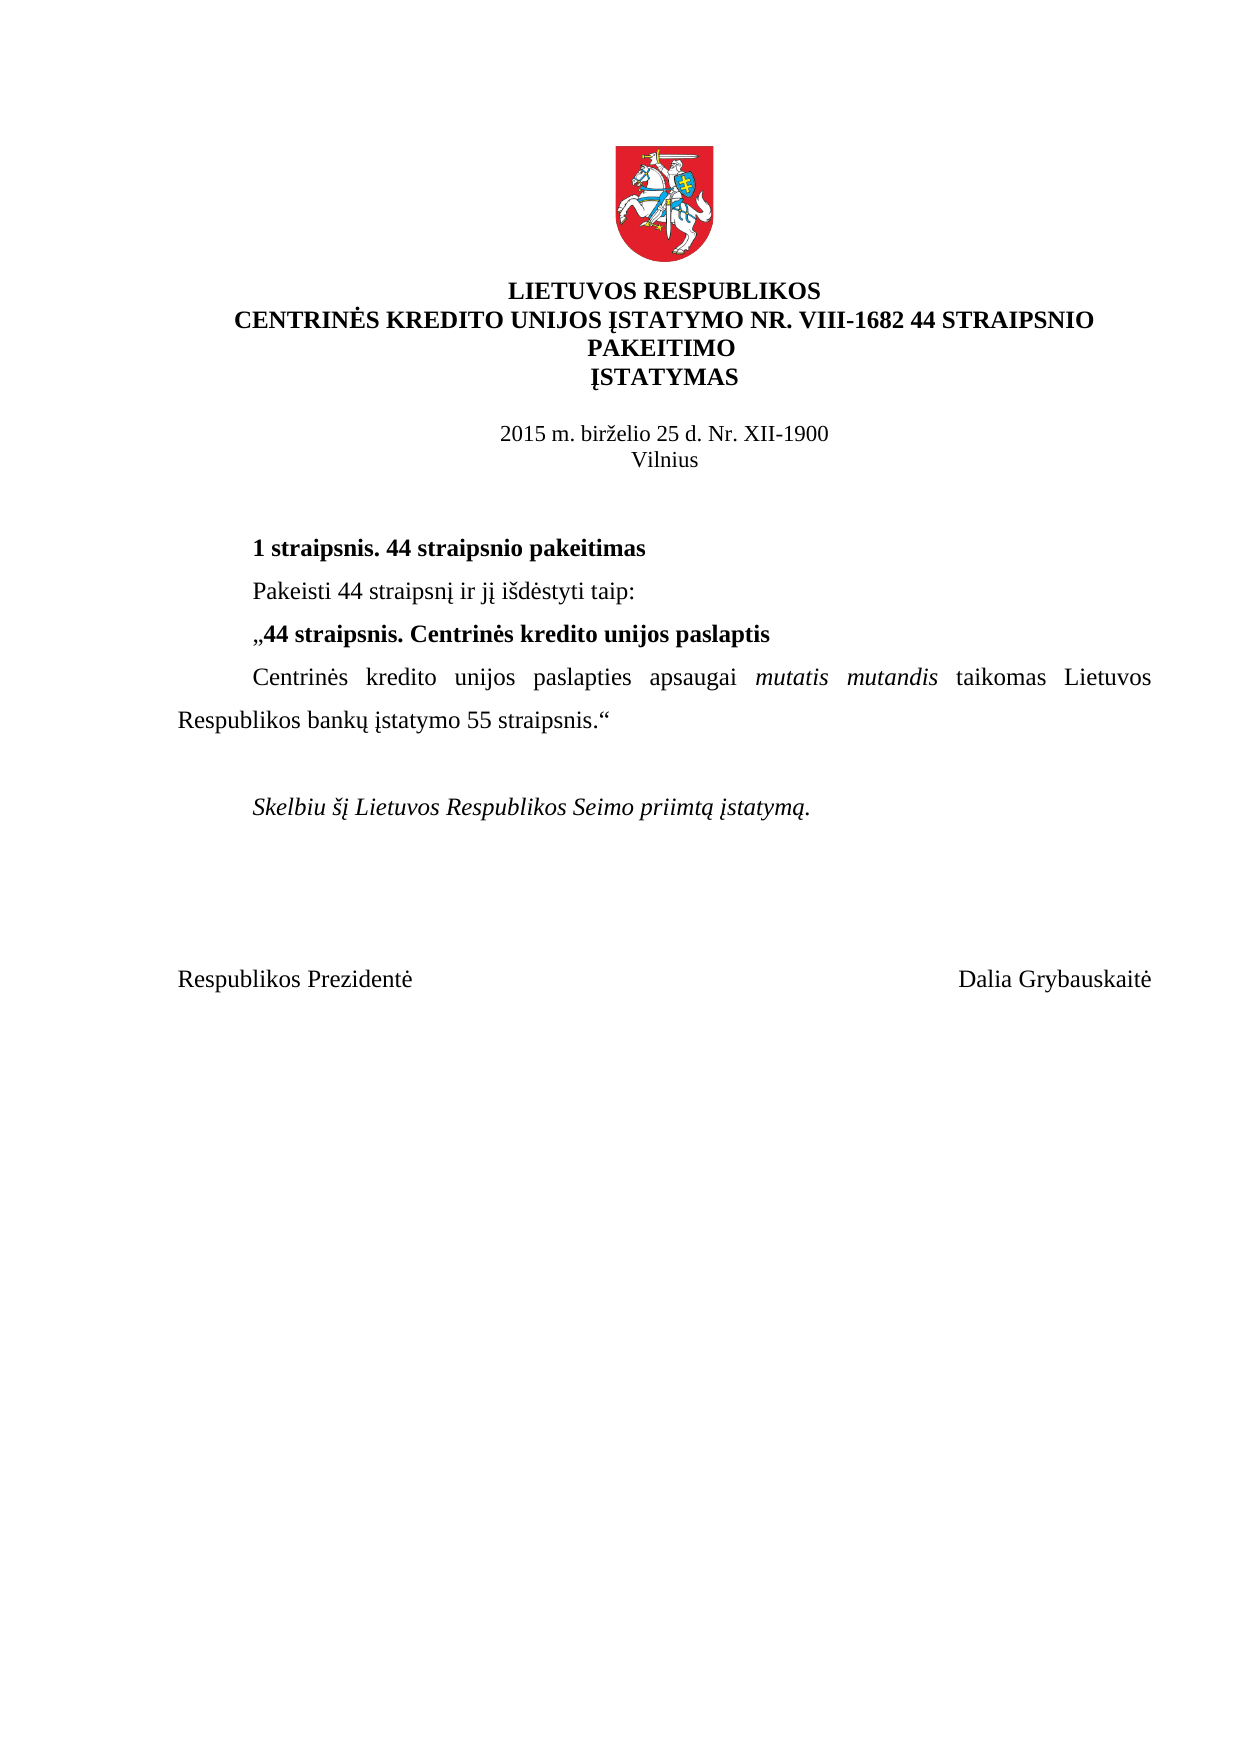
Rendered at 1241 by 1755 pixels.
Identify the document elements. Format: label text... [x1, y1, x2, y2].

text ĮSTATYMAS [177, 362, 1152, 391]
text Respublikos Prezidentė Dalia Grybauskaitė [177, 964, 1152, 993]
text „44 straipsnis. Centrinės kredito unijos paslaptis [177, 619, 1152, 648]
text Vilnius [177, 446, 1152, 472]
text LIETUVOS RESPUBLIKOS [177, 276, 1152, 305]
text 2015 m. birželio 25 d. Nr. XII-1900 [177, 420, 1152, 446]
text Skelbiu šį Lietuvos Respublikos Seimo priimtą įstatymą. [177, 792, 1152, 820]
text Pakeisti 44 straipsnį ir jį išdėstyti taip: [177, 576, 1152, 605]
text CENTRINĖS KREDITO UNIJOS ĮSTATYMO NR. VIII-1682 44 STRAIPSNIO PAKEITIMO [177, 305, 1152, 362]
text Centrinės kredito unijos paslapties apsaugai mutatis mutandis taikomas Lietuvos Respublikos bankų įstatymo 55 straipsnis.“ [177, 662, 1152, 734]
text 1 straipsnis. 44 straipsnio pakeitimas [177, 533, 1152, 562]
